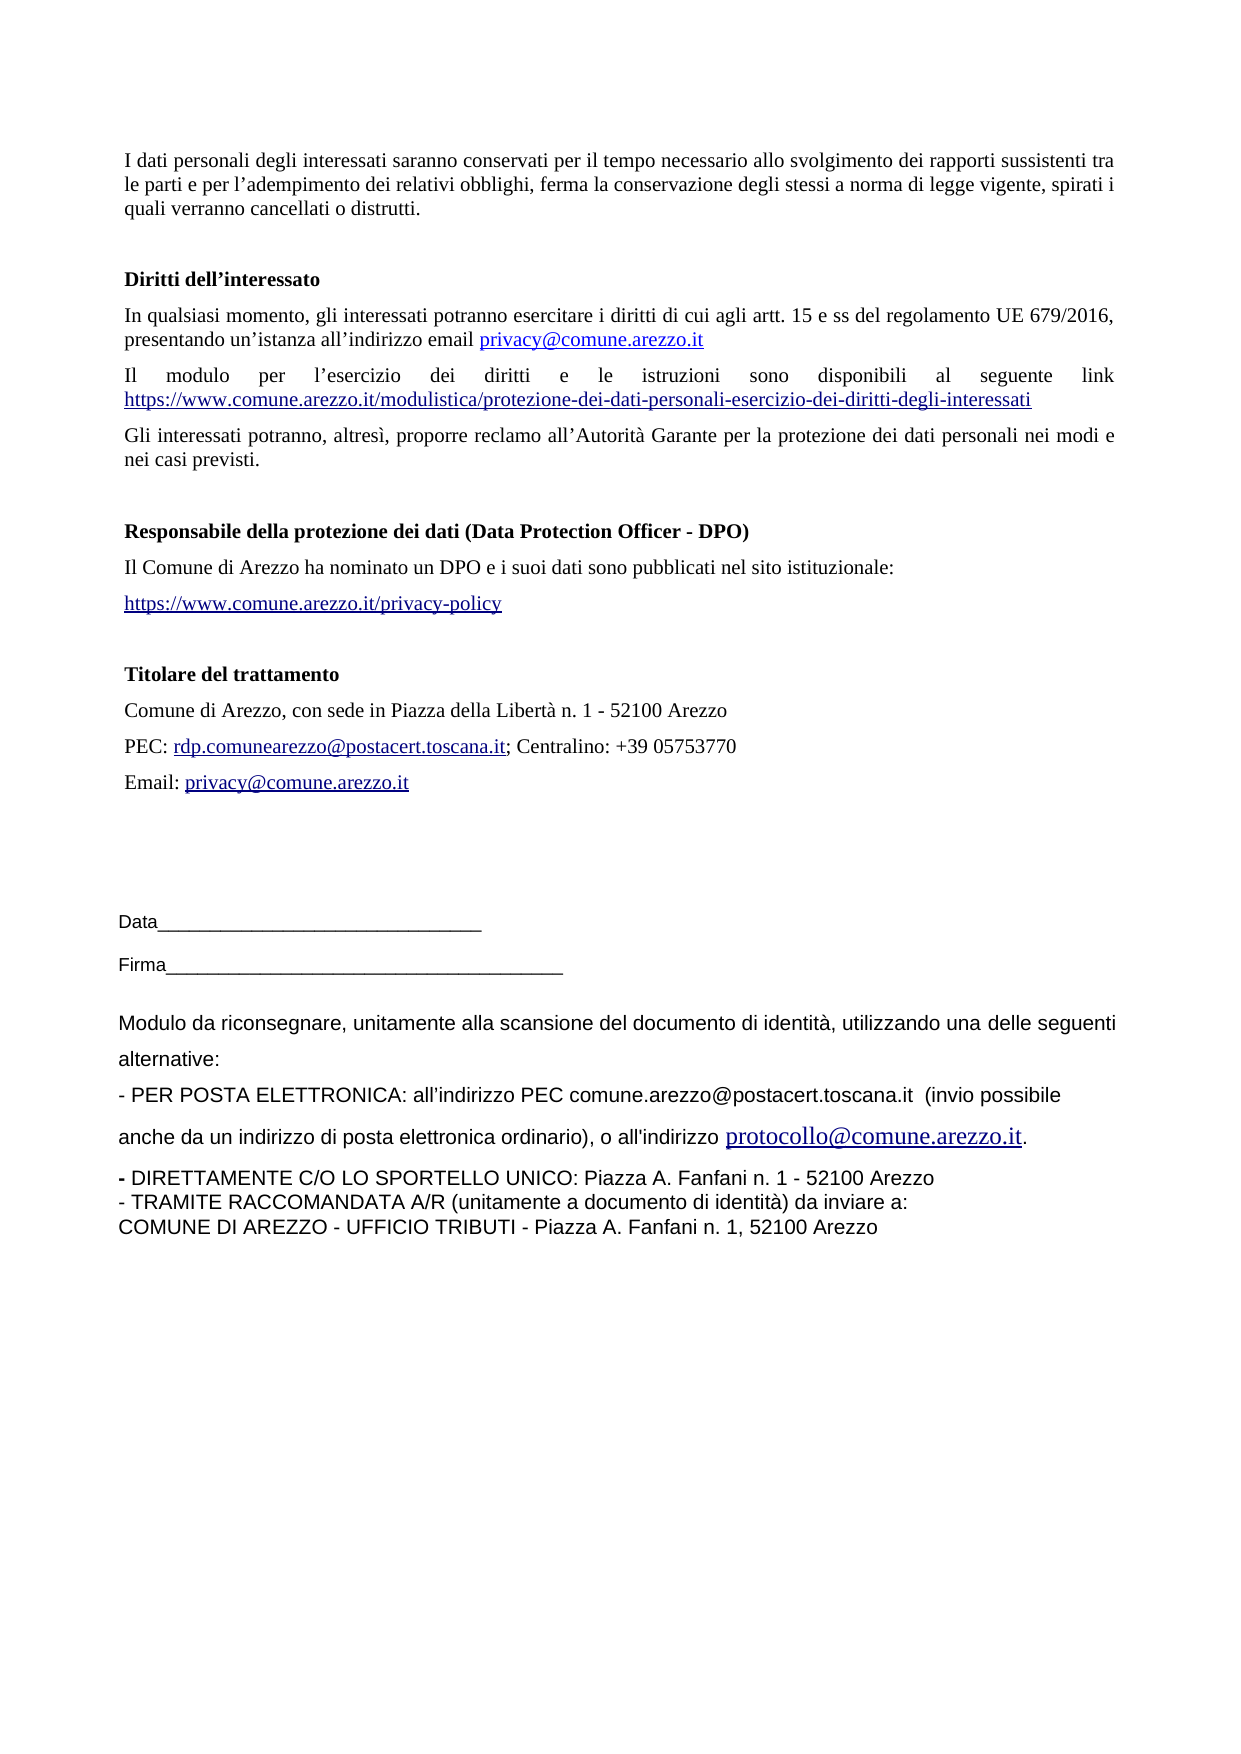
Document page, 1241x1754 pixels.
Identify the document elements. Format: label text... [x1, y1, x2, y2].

text Titolare del trattamento [124, 662, 1116, 686]
text https://www.comune.arezzo.it/privacy-policy [124, 590, 1116, 614]
text Gli interessati potranno, altresì, proporre reclamo all’Autorità Garante per la protezione dei dati personali nei modi e nei casi previsti. [124, 423, 1116, 471]
text COMUNE DI AREZZO - UFFICIO TRIBUTI - Piazza A. Fanfani n. 1, 52100 Arezzo [118, 1214, 1122, 1239]
text - DIRETTAMENTE C/O LO SPORTELLO UNICO: Piazza A. Fanfani n. 1 - 52100 Arezzo [118, 1164, 1122, 1189]
text - PER POSTA ELETTRONICA: all’indirizzo PEC comune.arezzo@postacert.toscana.it (invio possibile anche da un indirizzo di posta elettronica ordinario), o all'indirizzo protocollo@comune.arezzo.it. [118, 1083, 1122, 1150]
text I dati personali degli interessati saranno conservati per il tempo necessario allo svolgimento dei rapporti sussistenti tra le parti e per l’adempimento dei relativi obblighi, ferma la conservazione degli stessi a norma di legge vigente, spirati i quali verranno cancellati o distrutti. [124, 148, 1116, 220]
text Email: privacy@comune.arezzo.it [124, 769, 1116, 794]
text Data_______________________________ [118, 911, 1122, 932]
text Modulo da riconsegnare, unitamente alla scansione del documento di identità, utilizzando una delle seguenti alternative: [118, 1011, 1122, 1071]
text PEC: rdp.comunearezzo@postacert.toscana.it; Centralino: +39 05753770 [124, 734, 1116, 758]
text Il modulo per l’esercizio dei diritti e le istruzioni sono disponibili al seguente link https://www.comune.arezzo.it/modulistica/protezione-dei-dati-personali-esercizio-dei-diritti-degli-interessati [124, 363, 1116, 411]
text Comune di Arezzo, con sede in Piazza della Libertà n. 1 - 52100 Arezzo [124, 698, 1116, 722]
text Diritti dell’interessato [124, 267, 1116, 291]
text Il Comune di Arezzo ha nominato un DPO e i suoi dati sono pubblicati nel sito istituzionale: [124, 554, 1116, 579]
text - TRAMITE RACCOMANDATA A/R (unitamente a documento di identità) da inviare a: [118, 1189, 1122, 1214]
text Responsabile della protezione dei dati (Data Protection Officer - DPO) [124, 519, 1116, 543]
text In qualsiasi momento, gli interessati potranno esercitare i diritti di cui agli artt. 15 e ss del regolamento UE 679/2016, presentando un’istanza all’indirizzo email privacy@comune.arezzo.it [124, 303, 1116, 351]
text Firma______________________________________ [118, 954, 1122, 975]
